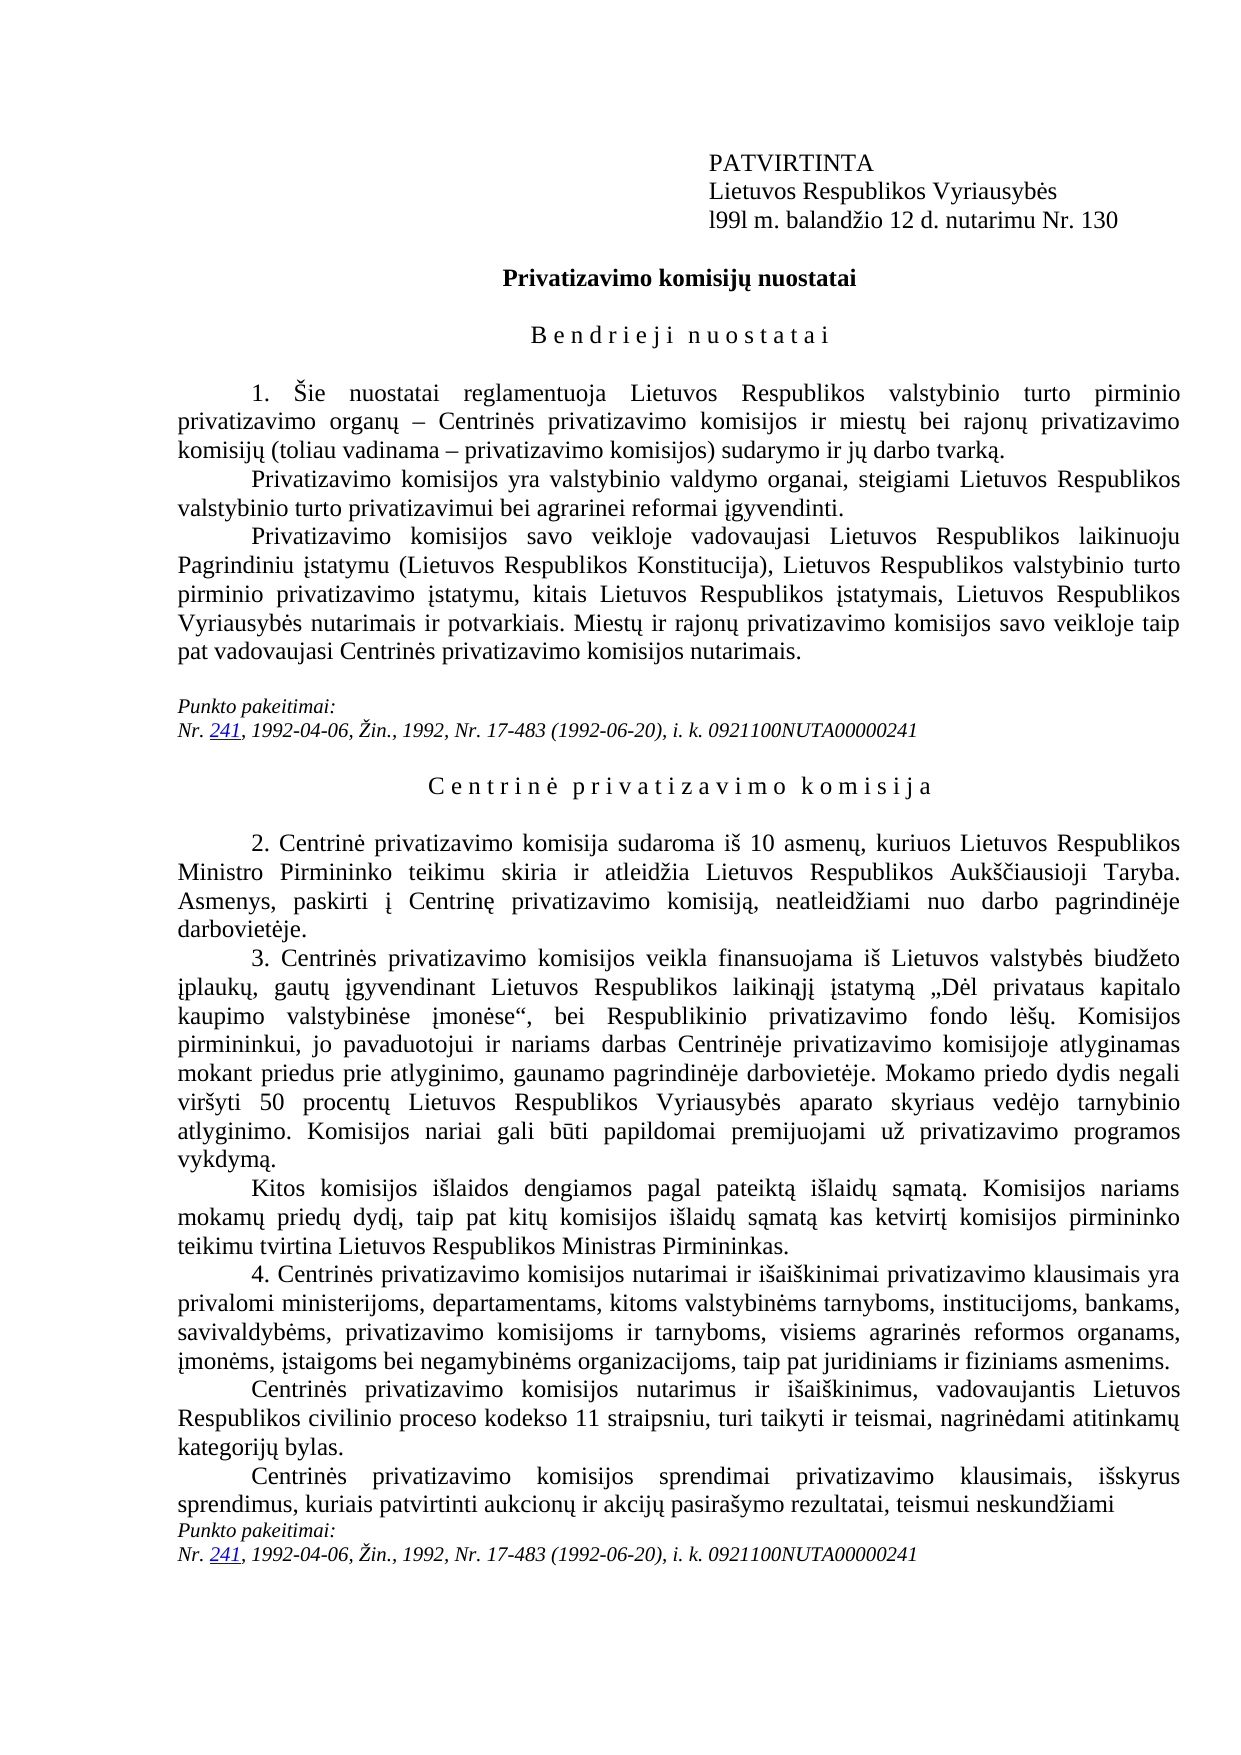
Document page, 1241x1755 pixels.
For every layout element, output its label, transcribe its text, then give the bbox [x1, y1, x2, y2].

text Punkto pakeitimai: [177, 1518, 1181, 1542]
text 4. Centrinės privatizavimo komisijos nutarimai ir išaiškinimai privatizavimo klausimais yra privalomi ministerijoms, departamentams, kitoms valstybinėms tarnyboms, institucijoms, bankams, savivaldybėms, privatizavimo komisijoms ir tarnyboms, visiems agrarinės reformos organams, įmonėms, įstaigoms bei negamybinėms organizacijoms, taip pat juridiniams ir fiziniams asmenims. [177, 1259, 1181, 1374]
text Centrinės privatizavimo komisijos nutarimus ir išaiškinimus, vadovaujantis Lietuvos Respublikos civilinio proceso kodekso 11 straipsniu, turi taikyti ir teismai, nagrinėdami atitinkamų kategorijų bylas. [177, 1374, 1181, 1461]
text Lietuvos Respublikos Vyriausybės [177, 176, 1181, 205]
text Privatizavimo komisijos savo veikloje vadovaujasi Lietuvos Respublikos laikinuoju Pagrindiniu įstatymu (Lietuvos Respublikos Konstitucija), Lietuvos Respublikos valstybinio turto pirminio privatizavimo įstatymu, kitais Lietuvos Respublikos įstatymais, Lietuvos Respublikos Vyriausybės nutarimais ir potvarkiais. Miestų ir rajonų privatizavimo komisijos savo veikloje taip pat vadovaujasi Centrinės privatizavimo komisijos nutarimais. [177, 521, 1181, 665]
text Centrinės privatizavimo komisijos sprendimai privatizavimo klausimais, išskyrus sprendimus, kuriais patvirtinti aukcionų ir akcijų pasirašymo rezultatai, teismui neskundžiami [177, 1461, 1181, 1518]
text Punkto pakeitimai: [177, 694, 1181, 718]
text 2. Centrinė privatizavimo komisija sudaroma iš 10 asmenų, kuriuos Lietuvos Respublikos Ministro Pirmininko teikimu skiria ir atleidžia Lietuvos Respublikos Aukščiausioji Taryba. Asmenys, paskirti į Centrinę privatizavimo komisiją, neatleidžiami nuo darbo pagrindinėje darbovietėje. [177, 828, 1181, 943]
text Privatizavimo komisijos yra valstybinio valdymo organai, steigiami Lietuvos Respublikos valstybinio turto privatizavimui bei agrarinei reformai įgyvendinti. [177, 464, 1181, 521]
text Nr. 241, 1992-04-06, Žin., 1992, Nr. 17-483 (1992-06-20), i. k. 0921100NUTA00000241 [177, 1542, 1181, 1566]
text Bendrieji nuostatai [177, 320, 1181, 349]
text PATVIRTINTA [177, 148, 1181, 176]
text Kitos komisijos išlaidos dengiamos pagal pateiktą išlaidų sąmatą. Komisijos nariams mokamų priedų dydį, taip pat kitų komisijos išlaidų sąmatą kas ketvirtį komisijos pirmininko teikimu tvirtina Lietuvos Respublikos Ministras Pirmininkas. [177, 1173, 1181, 1259]
text l99l m. balandžio 12 d. nutarimu Nr. 130 [177, 205, 1181, 234]
text Privatizavimo komisijų nuostatai [177, 263, 1181, 291]
text Nr. 241, 1992-04-06, Žin., 1992, Nr. 17-483 (1992-06-20), i. k. 0921100NUTA00000241 [177, 718, 1181, 742]
text Centrinė privatizavimo komisija [177, 771, 1181, 799]
text 3. Centrinės privatizavimo komisijos veikla finansuojama iš Lietuvos valstybės biudžeto įplaukų, gautų įgyvendinant Lietuvos Respublikos laikinąjį įstatymą „Dėl privataus kapitalo kaupimo valstybinėse įmonėse“, bei Respublikinio privatizavimo fondo lėšų. Komisijos pirmininkui, jo pavaduotojui ir nariams darbas Centrinėje privatizavimo komisijoje atlyginamas mokant priedus prie atlyginimo, gaunamo pagrindinėje darbovietėje. Mokamo priedo dydis negali viršyti 50 procentų Lietuvos Respublikos Vyriausybės aparato skyriaus vedėjo tarnybinio atlyginimo. Komisijos nariai gali būti papildomai premijuojami už privatizavimo programos vykdymą. [177, 943, 1181, 1173]
text 1. Šie nuostatai reglamentuoja Lietuvos Respublikos valstybinio turto pirminio privatizavimo organų – Centrinės privatizavimo komisijos ir miestų bei rajonų privatizavimo komisijų (toliau vadinama – privatizavimo komisijos) sudarymo ir jų darbo tvarką. [177, 378, 1181, 464]
